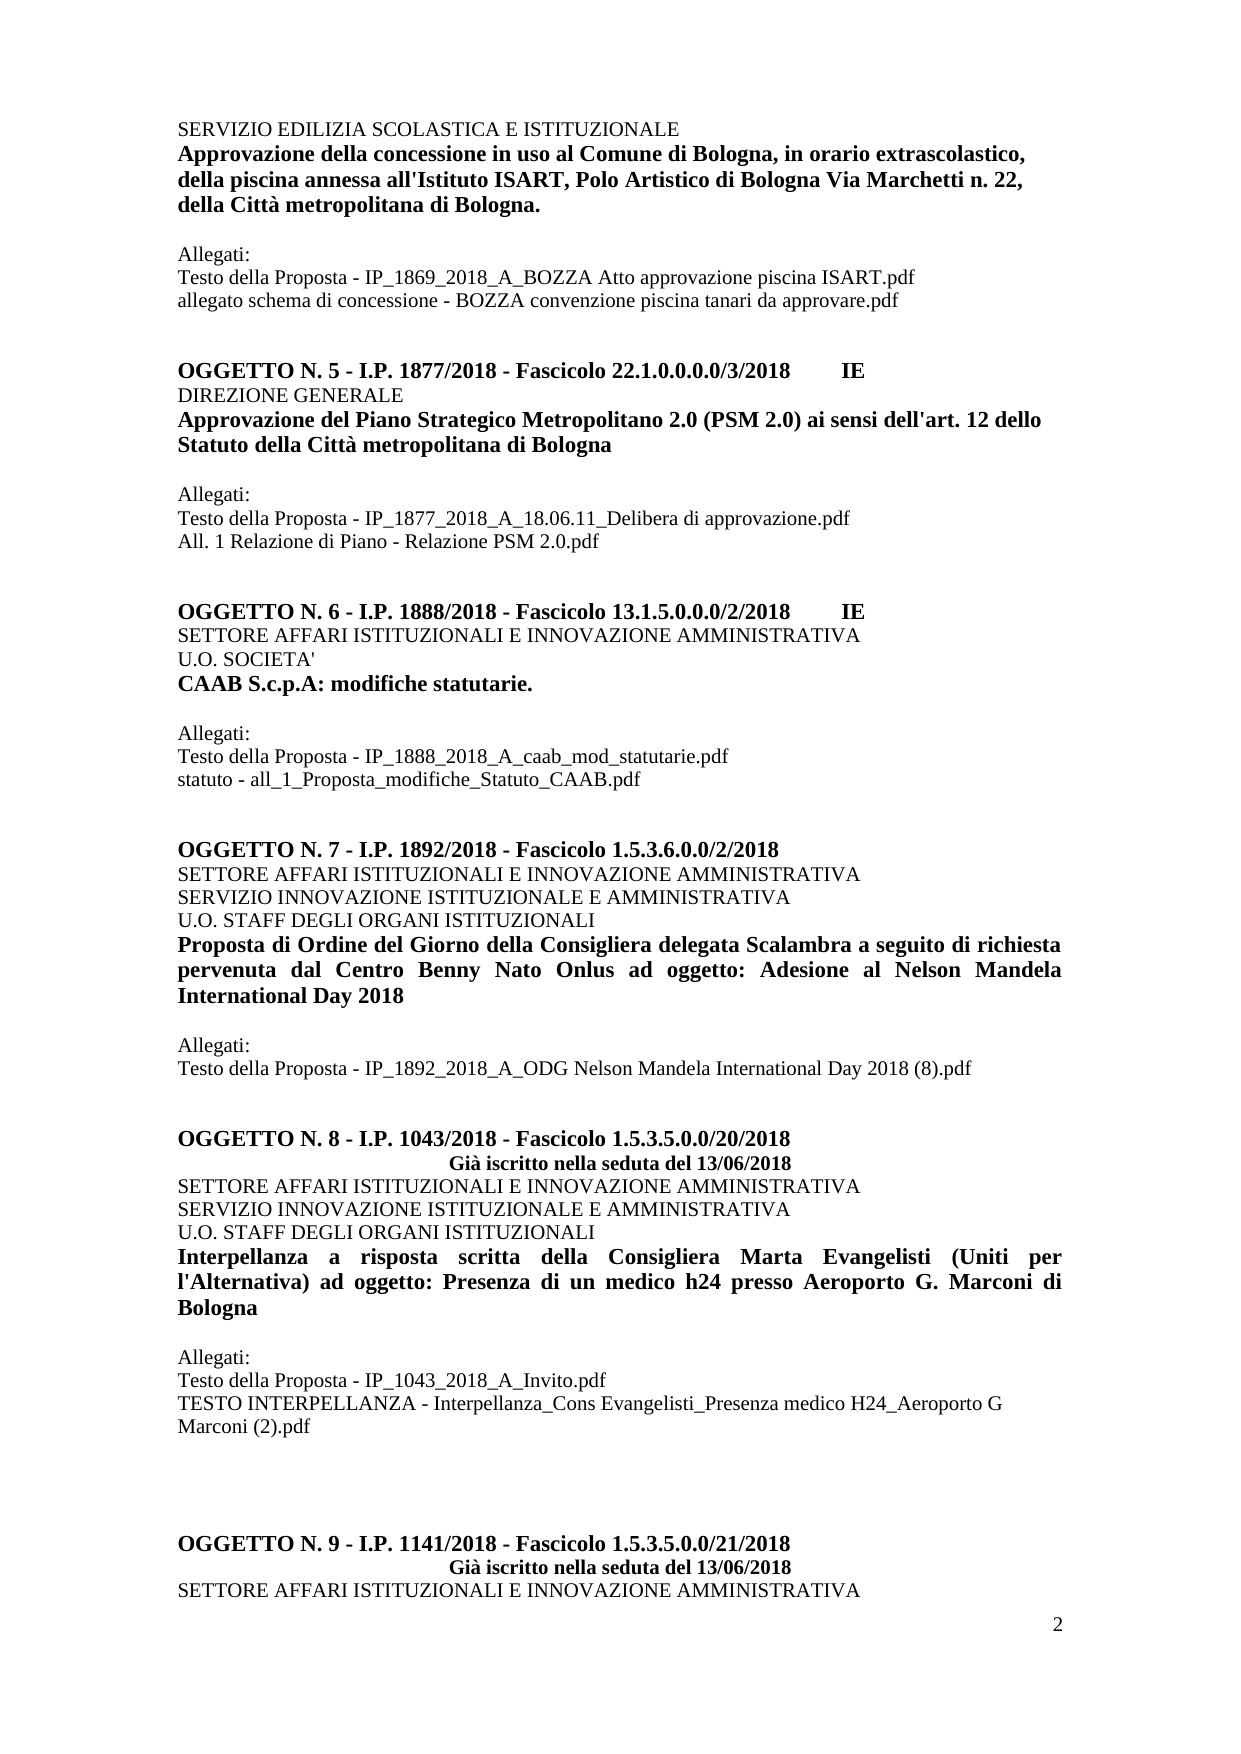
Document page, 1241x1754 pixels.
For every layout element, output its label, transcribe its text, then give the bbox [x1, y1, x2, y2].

text TESTO INTERPELLANZA - Interpellanza_Cons Evangelisti_Presenza medico H24_Aeroporto G Marconi (2).pdf [177, 1392, 1063, 1438]
text Testo della Proposta - IP_1869_2018_A_BOZZA Atto approvazione piscina ISART.pdf [177, 266, 1063, 289]
text U.O. STAFF DEGLI ORGANI ISTITUZIONALI [177, 909, 1063, 932]
text statuto - all_1_Proposta_modifiche_Statuto_CAAB.pdf [177, 768, 1063, 791]
text Testo della Proposta - IP_1043_2018_A_Invito.pdf [177, 1369, 1063, 1392]
text Già iscritto nella seduta del 13/06/2018 [177, 1556, 1063, 1579]
text Allegati: [177, 243, 1063, 266]
text All. 1 Relazione di Piano - Relazione PSM 2.0.pdf [177, 529, 1063, 553]
text Approvazione del Piano Strategico Metropolitano 2.0 (PSM 2.0) ai sensi dell'art. 12 dello Statuto della Città metropolitana di Bologna [177, 407, 1063, 458]
text Approvazione della concessione in uso al Comune di Bologna, in orario extrascolastico, della piscina annessa all'Istituto ISART, Polo Artistico di Bologna Via Marchetti n. 22, della Città metropolitana di Bologna. [177, 141, 1063, 217]
text Allegati: [177, 1033, 1063, 1057]
text Testo della Proposta - IP_1892_2018_A_ODG Nelson Mandela International Day 2018 (8).pdf [177, 1057, 1063, 1080]
text Allegati: [177, 721, 1063, 744]
text Testo della Proposta - IP_1877_2018_A_18.06.11_Delibera di approvazione.pdf [177, 506, 1063, 529]
text CAAB S.c.p.A: modifiche statutarie. [177, 671, 1063, 696]
text U.O. STAFF DEGLI ORGANI ISTITUZIONALI [177, 1221, 1063, 1244]
text DIREZIONE GENERALE [177, 384, 1063, 407]
text Allegati: [177, 483, 1063, 506]
text OGGETTO N. 6 - I.P. 1888/2018 - Fascicolo 13.1.5.0.0.0/2/2018 IE [177, 599, 1063, 624]
text SETTORE AFFARI ISTITUZIONALI E INNOVAZIONE AMMINISTRATIVA [177, 1579, 1063, 1602]
text OGGETTO N. 9 - I.P. 1141/2018 - Fascicolo 1.5.3.5.0.0/21/2018 [177, 1531, 1063, 1556]
text Testo della Proposta - IP_1888_2018_A_caab_mod_statutarie.pdf [177, 744, 1063, 768]
text OGGETTO N. 5 - I.P. 1877/2018 - Fascicolo 22.1.0.0.0.0/3/2018 IE [177, 358, 1063, 384]
text allegato schema di concessione - BOZZA convenzione piscina tanari da approvare.pdf [177, 289, 1063, 312]
text Proposta di Ordine del Giorno della Consigliera delegata Scalambra a seguito di richiesta pervenuta dal Centro Benny Nato Onlus ad oggetto: Adesione al Nelson Mandela International Day 2018 [177, 932, 1063, 1008]
text SETTORE AFFARI ISTITUZIONALI E INNOVAZIONE AMMINISTRATIVA [177, 862, 1063, 886]
text SERVIZIO INNOVAZIONE ISTITUZIONALE E AMMINISTRATIVA [177, 1198, 1063, 1221]
text SETTORE AFFARI ISTITUZIONALI E INNOVAZIONE AMMINISTRATIVA [177, 1174, 1063, 1198]
text SERVIZIO INNOVAZIONE ISTITUZIONALE E AMMINISTRATIVA [177, 886, 1063, 909]
text SERVIZIO EDILIZIA SCOLASTICA E ISTITUZIONALE [177, 118, 1063, 141]
text Allegati: [177, 1346, 1063, 1369]
text OGGETTO N. 8 - I.P. 1043/2018 - Fascicolo 1.5.3.5.0.0/20/2018 [177, 1126, 1063, 1151]
text Già iscritto nella seduta del 13/06/2018 [177, 1151, 1063, 1174]
text OGGETTO N. 7 - I.P. 1892/2018 - Fascicolo 1.5.3.6.0.0/2/2018 [177, 837, 1063, 862]
text SETTORE AFFARI ISTITUZIONALI E INNOVAZIONE AMMINISTRATIVA [177, 624, 1063, 647]
text U.O. SOCIETA' [177, 647, 1063, 671]
text Interpellanza a risposta scritta della Consigliera Marta Evangelisti (Uniti per l'Alternativa) ad oggetto: Presenza di un medico h24 presso Aeroporto G. Marconi di Bologna [177, 1244, 1063, 1320]
